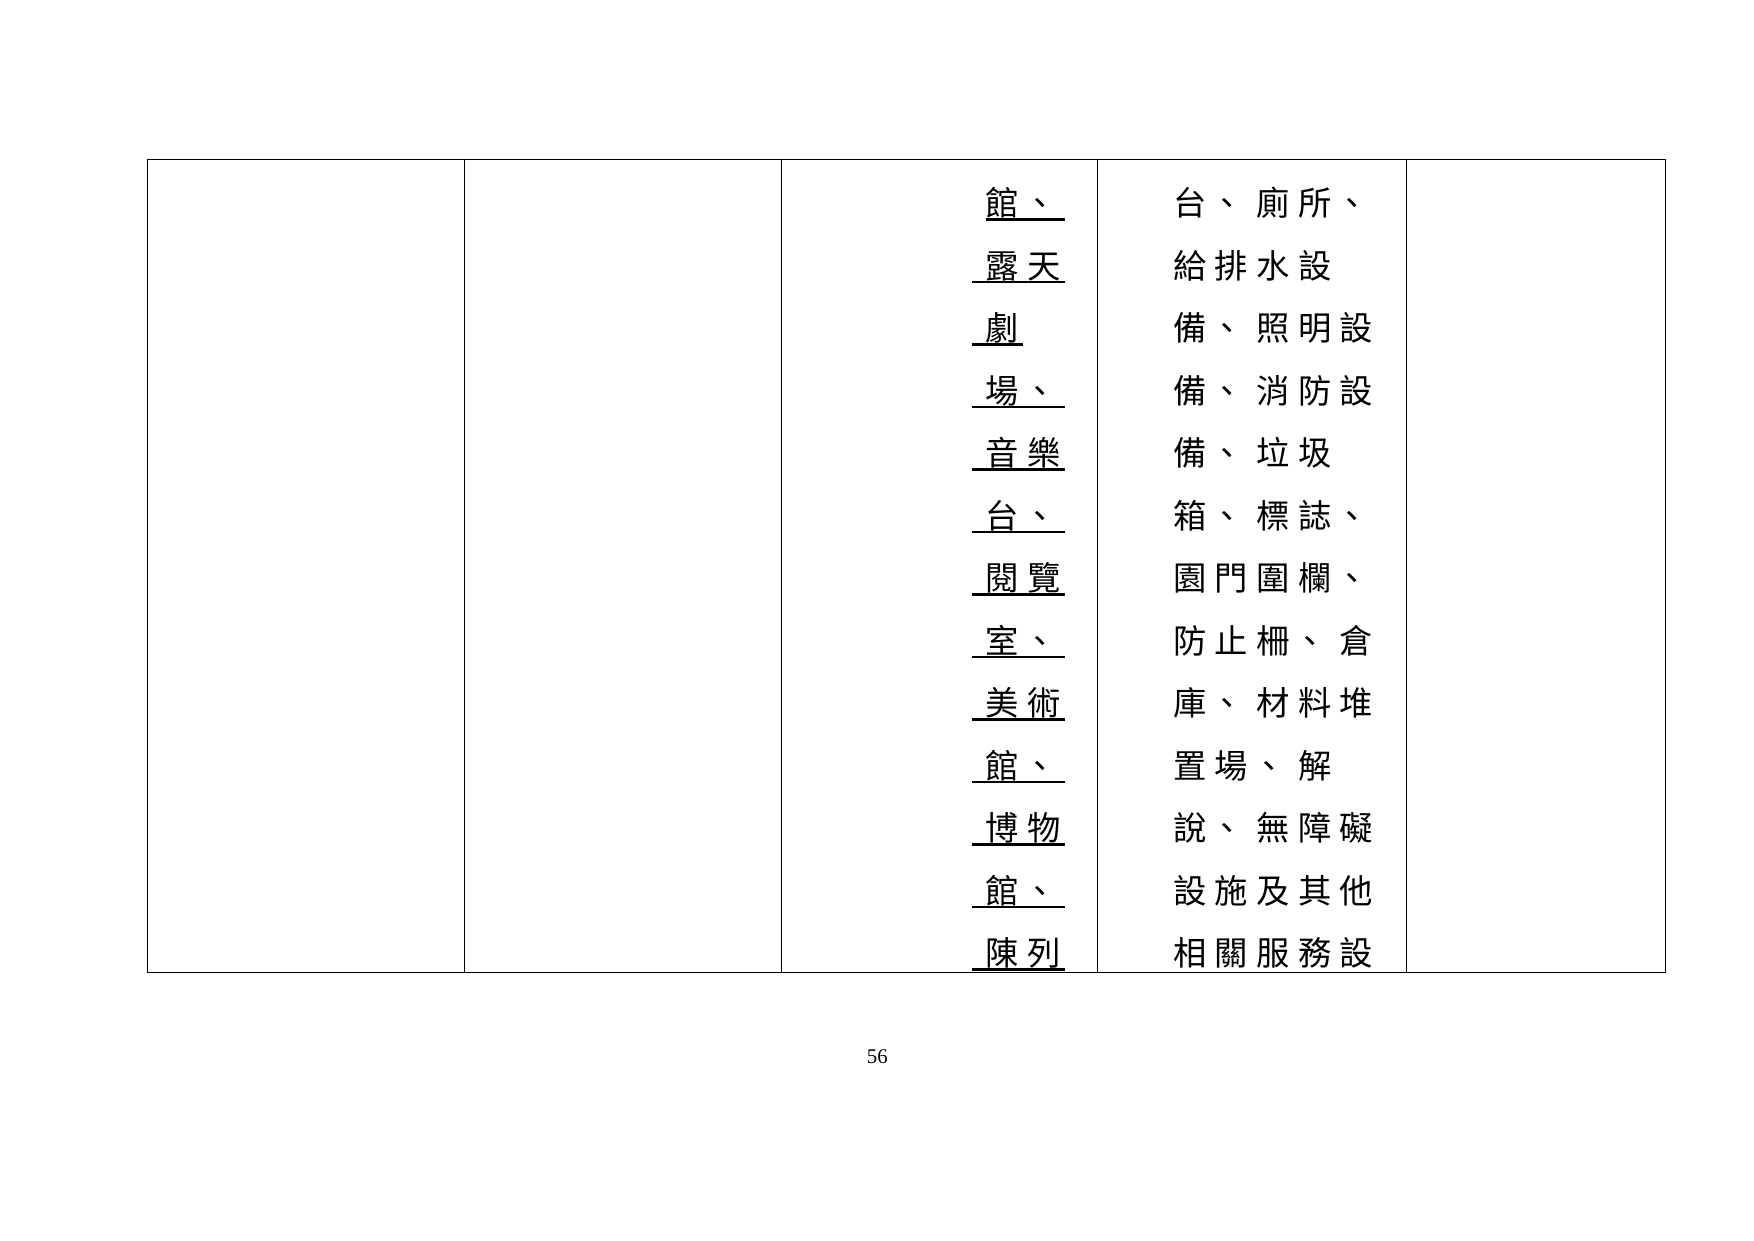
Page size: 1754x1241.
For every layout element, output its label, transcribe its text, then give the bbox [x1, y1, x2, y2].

table_cell [148, 160, 464, 972]
table_cell [1407, 160, 1665, 972]
table_cell 館、露天劇場、音樂台、閱覽室、美術館、博物館、陳列 [782, 160, 1097, 972]
table_cell [465, 160, 781, 972]
table_cell 台、廁所、給排水設備、照明設備、消防設備、垃圾箱、標誌、園門圍欄、防止柵、倉庫、材料堆置場、解說、無障礙設施及其他相關服務設 [1098, 160, 1406, 972]
